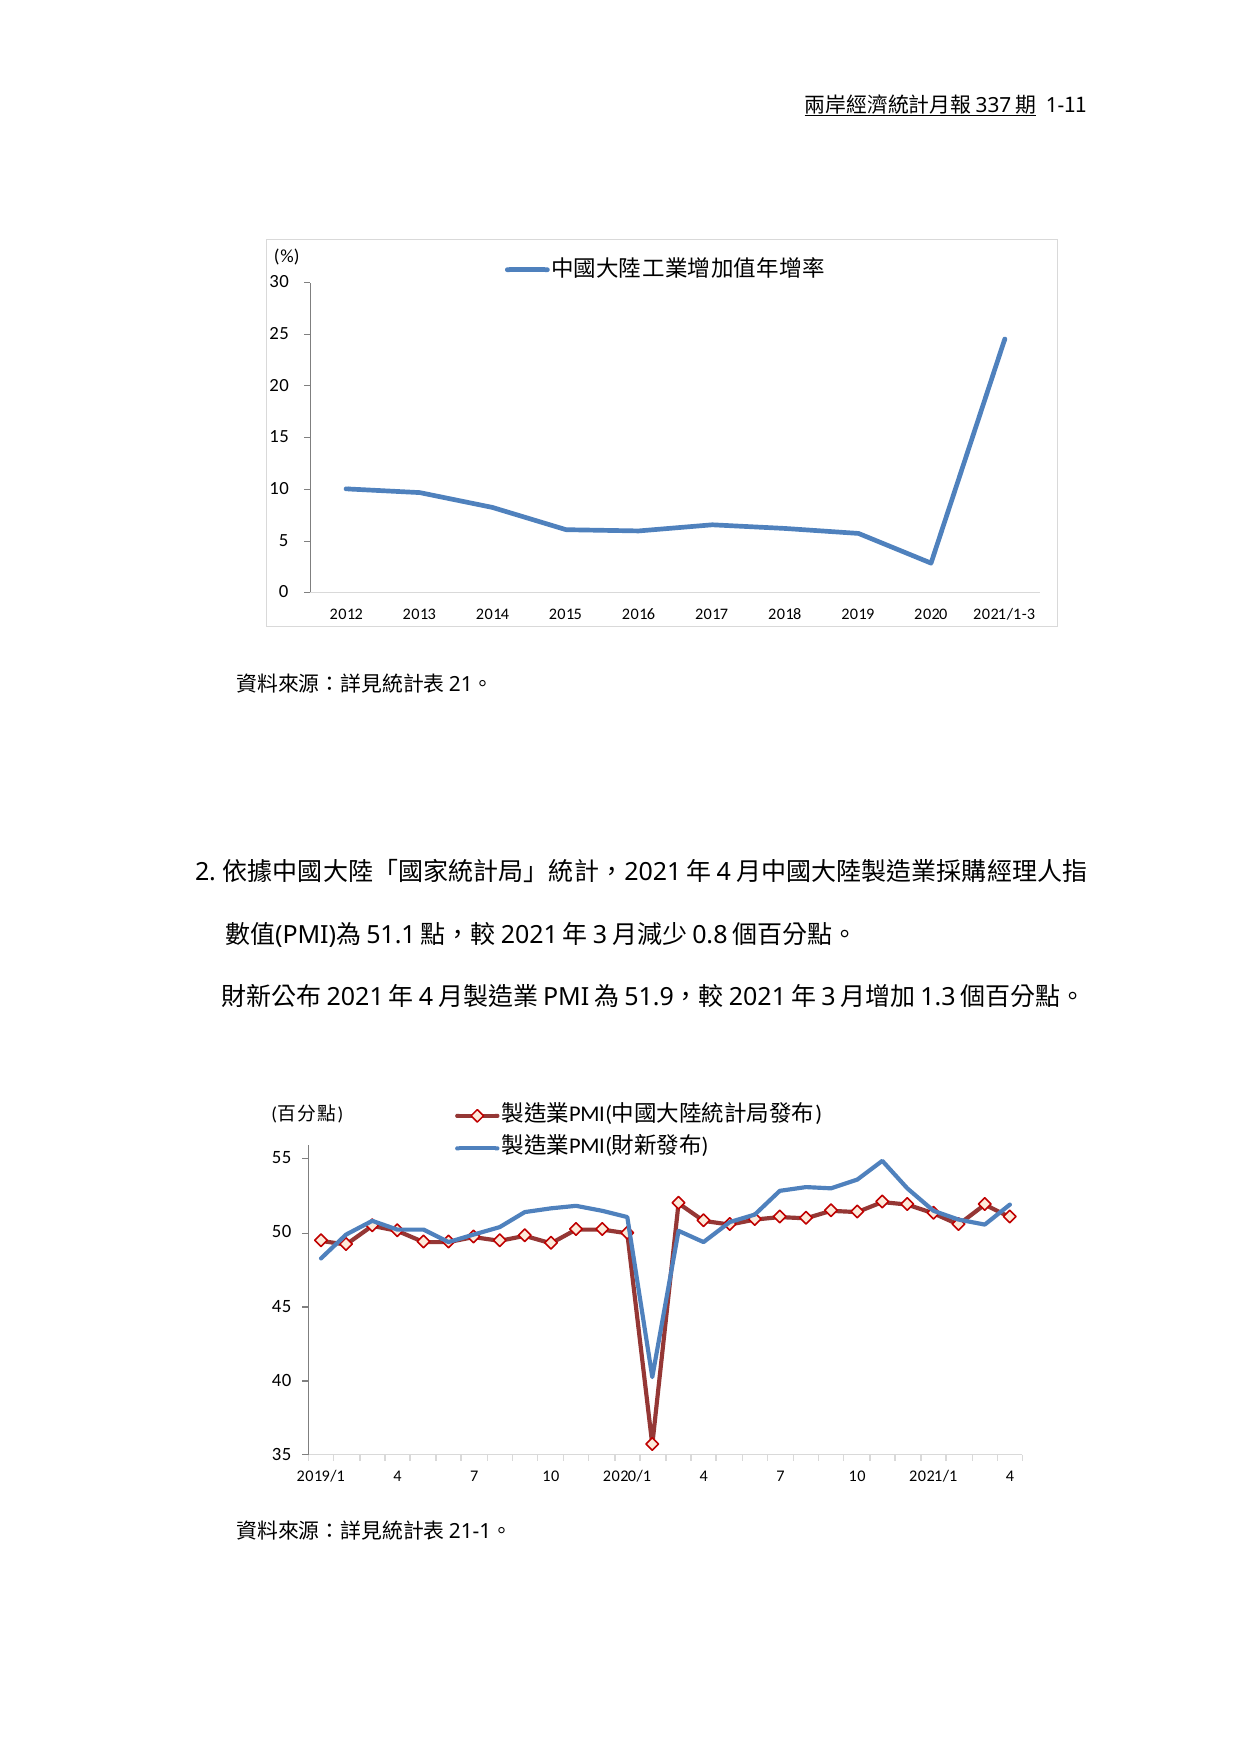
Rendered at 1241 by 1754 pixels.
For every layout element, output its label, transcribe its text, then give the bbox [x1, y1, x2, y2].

text 財新公布2021年4月製造業PMI為51.9，較2021年3月增加1.3個百分點。 [221, 953, 1087, 1016]
text 2. 依據中國大陸「國家統計局」統計，2021年4月中國大陸製造業採購經理人指數值(PMI)為51.1點，較2021年3月減少0.8個百分點。 [195, 828, 1087, 953]
text 資料來源：詳見統計表21-1。 [177, 1488, 1087, 1551]
text 資料來源：詳見統計表21。 [177, 641, 1087, 703]
